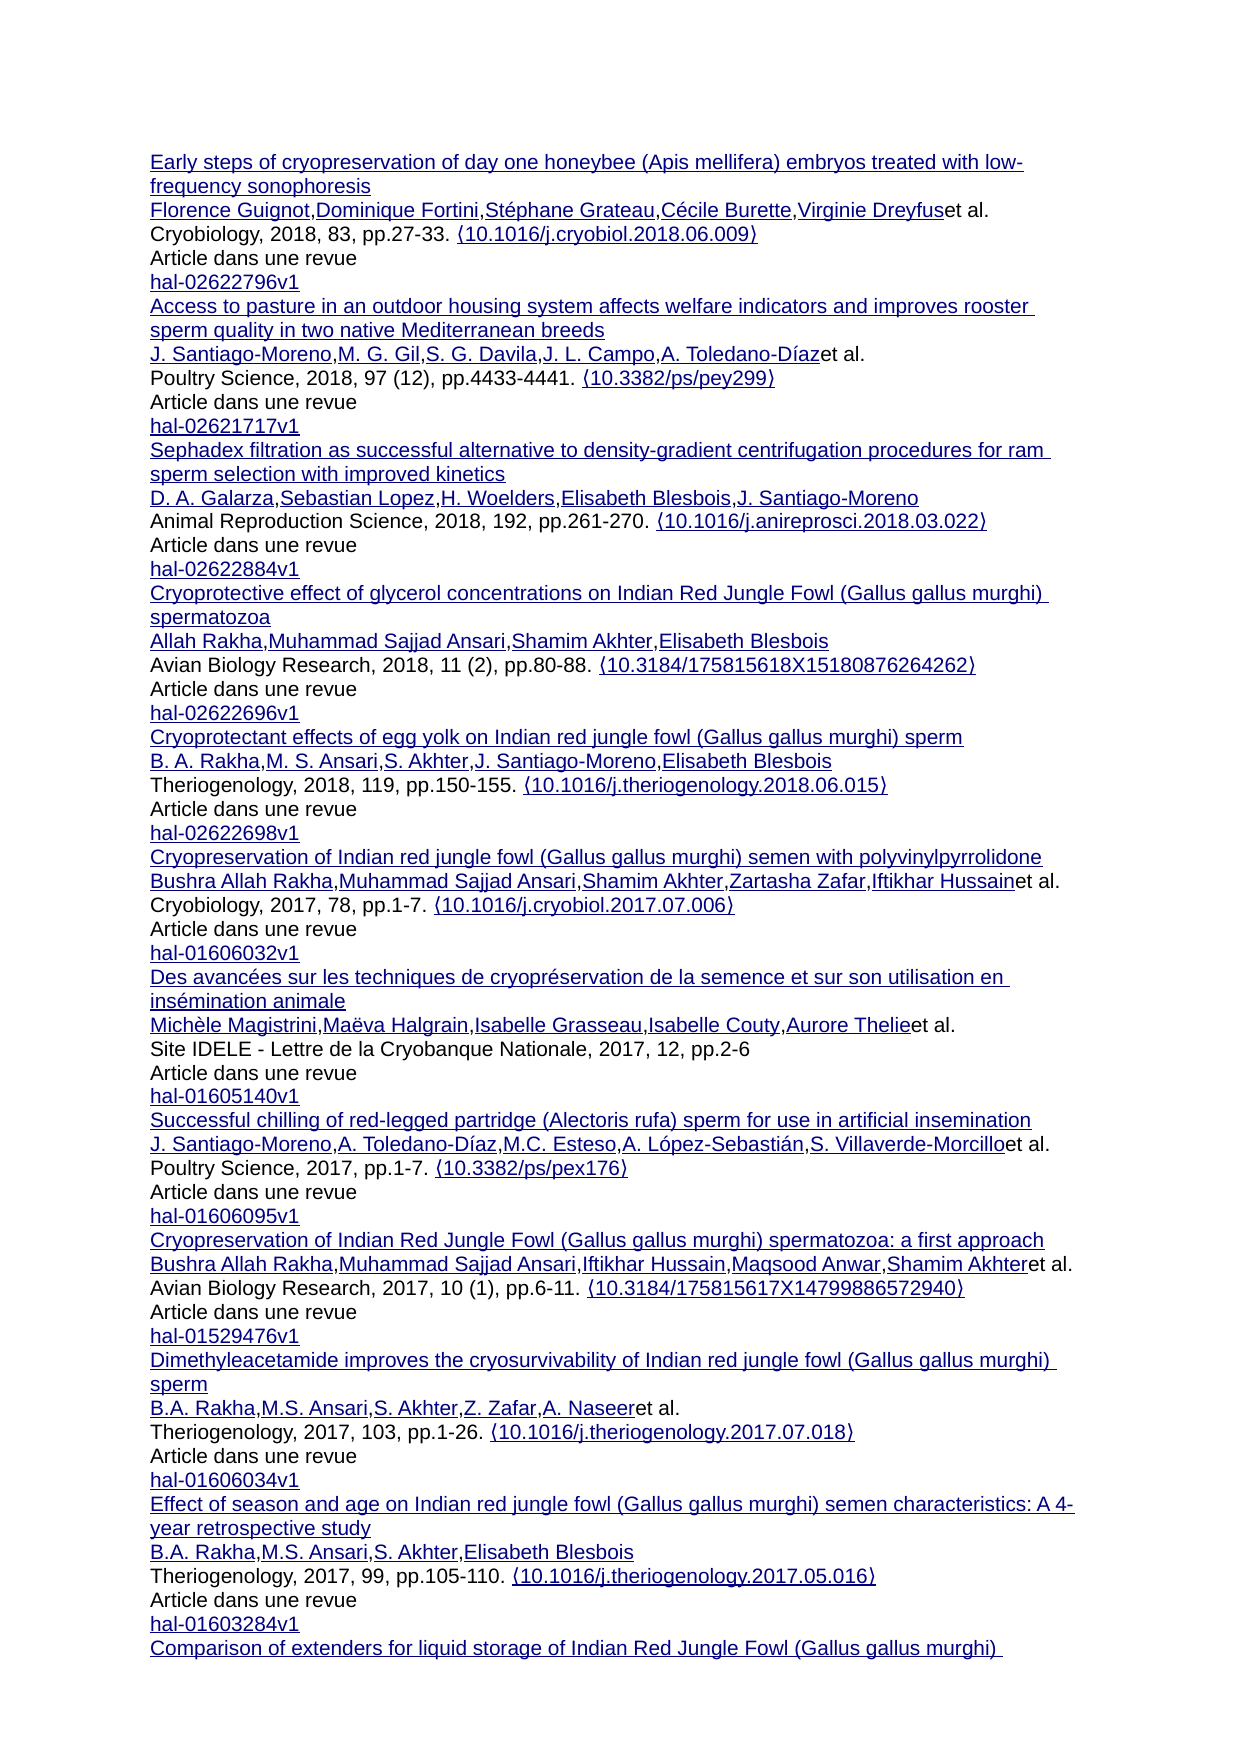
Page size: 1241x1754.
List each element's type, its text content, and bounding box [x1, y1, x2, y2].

table_cell Cryoprotective effect of glycerol concentrations on Indian Red Jungle Fowl (Gallus gallus murghi) spermatozoa Allah Rakha,Muhammad Sajjad Ansari,Shamim Akhter,Elisabeth Blesbois Avian Biology Research, 2018, 11 (2), pp.80-88. ⟨10.3184/175815618X15180876264262⟩ Article dans une revue hal-02622696v1 [150, 581, 1090, 725]
table_cell Successful chilling of red-legged partridge (Alectoris rufa) sperm for use in artificial insemination J. Santiago-Moreno,A. Toledano-Díaz,M.C. Esteso,A. López-Sebastián,S. Villaverde-Morcilloet al. Poultry Science, 2017, pp.1-7. ⟨10.3382/ps/pex176⟩ Article dans une revue hal-01606095v1 [150, 1108, 1090, 1228]
table_cell Effect of season and age on Indian red jungle fowl (Gallus gallus murghi) semen characteristics: A 4-year retrospective study B.A. Rakha,M.S. Ansari,S. Akhter,Elisabeth Blesbois Theriogenology, 2017, 99, pp.105-110. ⟨10.1016/j.theriogenology.2017.05.016⟩ Article dans une revue hal-01603284v1 [150, 1492, 1090, 1635]
table_cell Comparison of extenders for liquid storage of Indian Red Jungle Fowl (Gallus gallus murghi) [150, 1635, 1090, 1659]
table_cell Cryopreservation of Indian Red Jungle Fowl (Gallus gallus murghi) spermatozoa: a first approach Bushra Allah Rakha,Muhammad Sajjad Ansari,Iftikhar Hussain,Maqsood Anwar,Shamim Akhteret al. Avian Biology Research, 2017, 10 (1), pp.6-11. ⟨10.3184/175815617X14799886572940⟩ Article dans une revue hal-01529476v1 [150, 1228, 1090, 1348]
table_cell Des avancées sur les techniques de cryopréservation de la semence et sur son utilisation en insémination animale Michèle Magistrini,Maëva Halgrain,Isabelle Grasseau,Isabelle Couty,Aurore Thelieet al. Site IDELE - Lettre de la Cryobanque Nationale, 2017, 12, pp.2-6 Article dans une revue hal-01605140v1 [150, 965, 1090, 1108]
table_cell Cryopreservation of Indian red jungle fowl (Gallus gallus murghi) semen with polyvinylpyrrolidone Bushra Allah Rakha,Muhammad Sajjad Ansari,Shamim Akhter,Zartasha Zafar,Iftikhar Hussainet al. Cryobiology, 2017, 78, pp.1-7. ⟨10.1016/j.cryobiol.2017.07.006⟩ Article dans une revue hal-01606032v1 [150, 845, 1090, 964]
table_cell Access to pasture in an outdoor housing system affects welfare indicators and improves rooster sperm quality in two native Mediterranean breeds J. Santiago-Moreno,M. G. Gil,S. G. Davila,J. L. Campo,A. Toledano-Díazet al. Poultry Science, 2018, 97 (12), pp.4433-4441. ⟨10.3382/ps/pey299⟩ Article dans une revue hal-02621717v1 [150, 294, 1090, 437]
table_cell Early steps of cryopreservation of day one honeybee (Apis mellifera) embryos treated with low-frequency sonophoresis Florence Guignot,Dominique Fortini,Stéphane Grateau,Cécile Burette,Virginie Dreyfuset al. Cryobiology, 2018, 83, pp.27-33. ⟨10.1016/j.cryobiol.2018.06.009⟩ Article dans une revue hal-02622796v1 [150, 150, 1090, 294]
table_cell Sephadex filtration as successful alternative to density-gradient centrifugation procedures for ram sperm selection with improved kinetics D. A. Galarza,Sebastian Lopez,H. Woelders,Elisabeth Blesbois,J. Santiago-Moreno Animal Reproduction Science, 2018, 192, pp.261-270. ⟨10.1016/j.anireprosci.2018.03.022⟩ Article dans une revue hal-02622884v1 [150, 438, 1090, 581]
table_cell Cryoprotectant effects of egg yolk on Indian red jungle fowl (Gallus gallus murghi) sperm B. A. Rakha,M. S. Ansari,S. Akhter,J. Santiago-Moreno,Elisabeth Blesbois Theriogenology, 2018, 119, pp.150-155. ⟨10.1016/j.theriogenology.2018.06.015⟩ Article dans une revue hal-02622698v1 [150, 725, 1090, 845]
table_cell Dimethyleacetamide improves the cryosurvivability of Indian red jungle fowl (Gallus gallus murghi) sperm B.A. Rakha,M.S. Ansari,S. Akhter,Z. Zafar,A. Naseeret al. Theriogenology, 2017, 103, pp.1-26. ⟨10.1016/j.theriogenology.2017.07.018⟩ Article dans une revue hal-01606034v1 [150, 1348, 1090, 1492]
